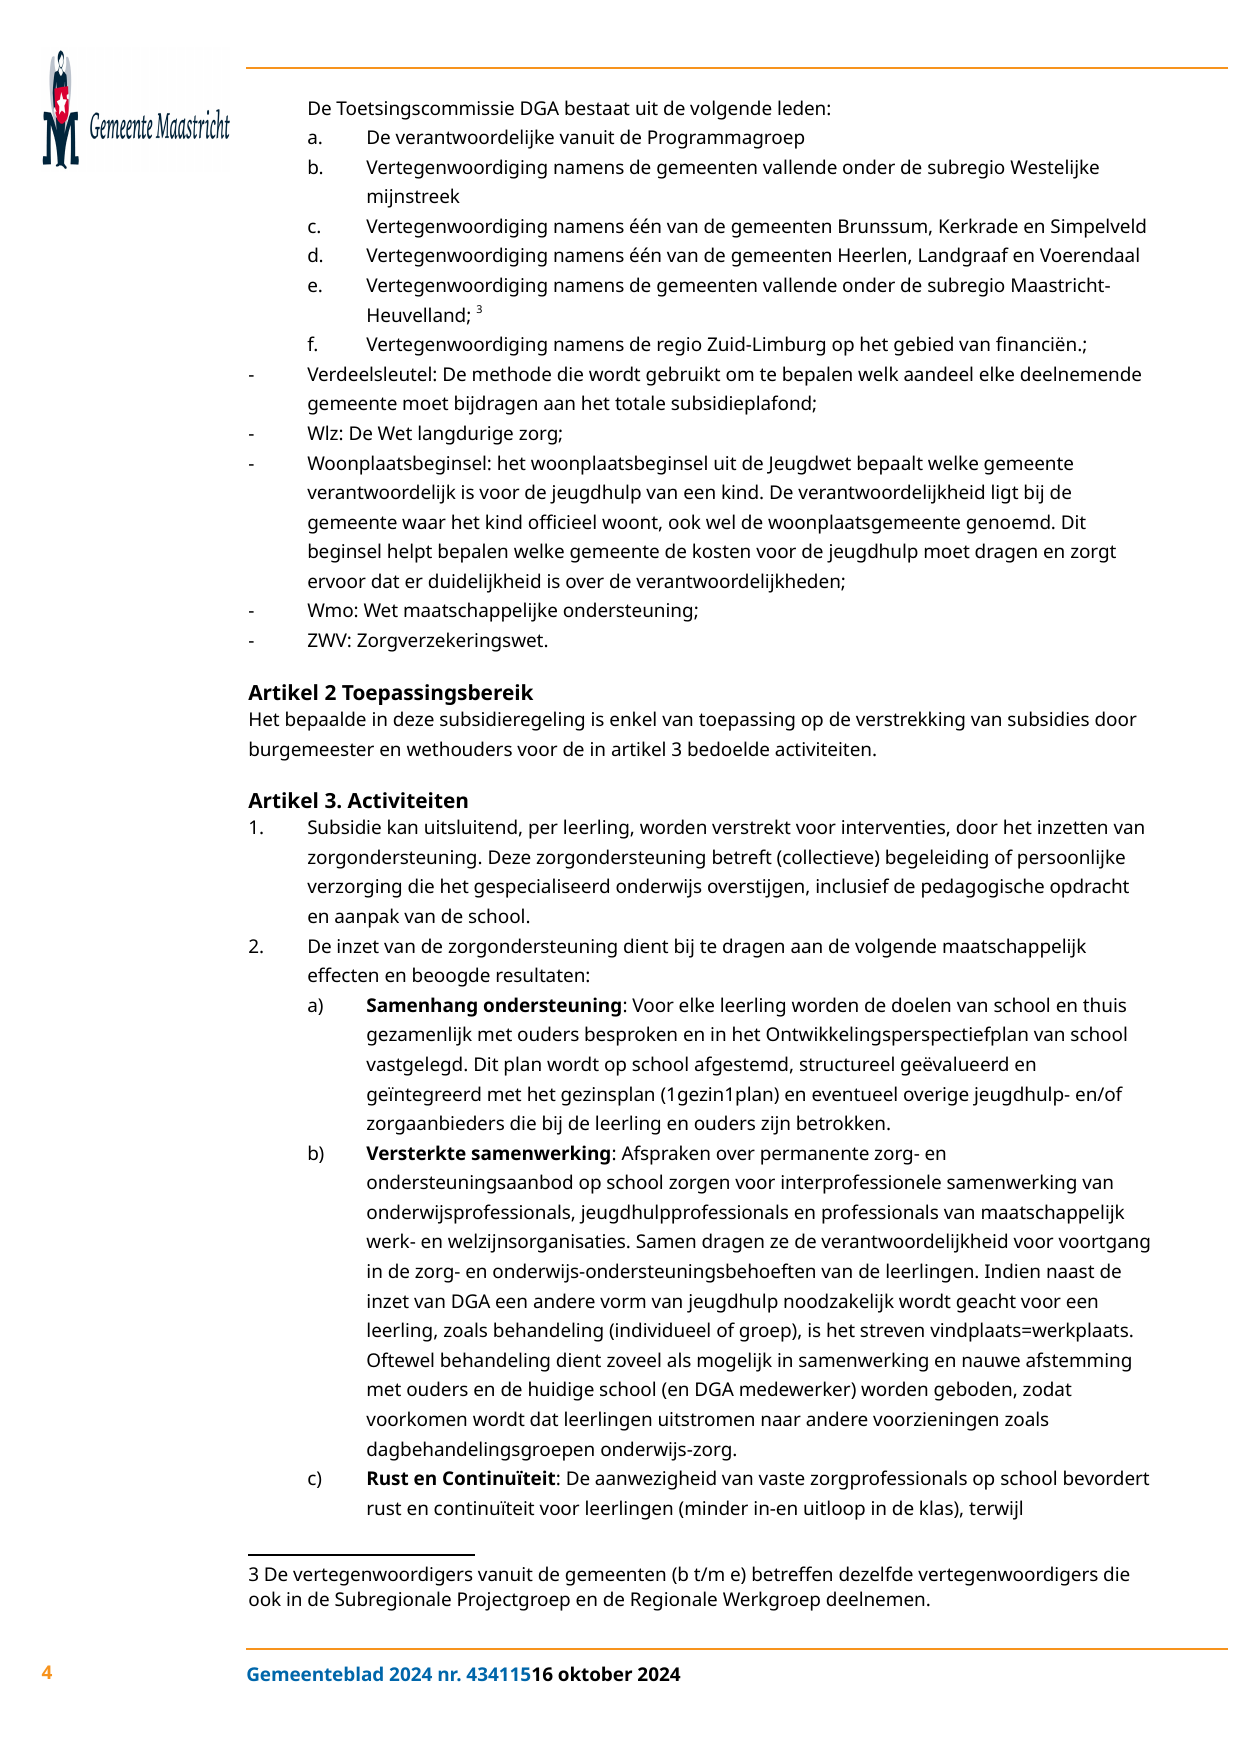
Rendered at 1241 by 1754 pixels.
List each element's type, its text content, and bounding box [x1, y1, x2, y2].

text Het bepaalde in deze subsidieregeling is enkel van toepassing op de verstrekking van subsidies door burgemeester en wethouders voor de in artikel 3 bedoelde activiteiten. [248, 706, 1152, 761]
list Versterkte samenwerking: Afspraken over permanente zorg- en ondersteuningsaanbod op school zorgen voor interprofessionele samenwerking van onderwijsprofessionals, jeugdhulpprofessionals en professionals van maatschappelijk werk- en welzijnsorganisaties. Samen dragen ze de verantwoordelijkheid voor voortgang in de zorg- en onderwijs-ondersteuningsbehoeften van de leerlingen. Indien naast de inzet van DGA een andere vorm van jeugdhulp noodzakelijk wordt geacht voor een leerling, zoals behandeling (individueel of groep), is het streven vindplaats=werkplaats. Oftewel behandeling dient zoveel als mogelijk in samenwerking en nauwe afstemming met ouders en de huidige school (en DGA medewerker) worden geboden, zodat voorkomen wordt dat leerlingen uitstromen naar andere voorzieningen zoals dagbehandelingsgroepen onderwijs-zorg. [307, 1140, 1152, 1462]
list De verantwoordelijke vanuit de Programmagroep [307, 124, 1152, 150]
list Wlz: De Wet langdurige zorg; [248, 420, 1152, 446]
list De vertegenwoordigers vanuit de gemeenten (b t/m e) betreffen dezelfde vertegenwoordigers die ook in de Subregionale Projectgroep en de Regionale Werkgroep deelnemen. [248, 1561, 1152, 1612]
list Verdeelsleutel: De methode die wordt gebruikt om te bepalen welk aandeel elke deelnemende gemeente moet bijdragen aan het totale subsidieplafond; [248, 361, 1152, 416]
list Rust en Continuïteit: De aanwezigheid van vaste zorgprofessionals op school bevordert rust en continuïteit voor leerlingen (minder in-en uitloop in de klas), terwijl [307, 1465, 1152, 1521]
list Vertegenwoordiging namens de gemeenten vallende onder de subregio Maastricht-Heuvelland; [307, 272, 1152, 328]
list Vertegenwoordiging namens één van de gemeenten Brunssum, Kerkrade en Simpelveld [307, 213, 1152, 239]
list De Toetsingscommissie DGA bestaat uit de volgende leden: [248, 95, 1152, 121]
text Artikel 3. Activiteiten [248, 786, 1152, 814]
list Samenhang ondersteuning: Voor elke leerling worden de doelen van school en thuis gezamenlijk met ouders besproken en in het Ontwikkelingsperspectiefplan van school vastgelegd. Dit plan wordt op school afgestemd, structureel geëvalueerd en geïntegreerd met het gezinsplan (1gezin1plan) en eventueel overige jeugdhulp- en/of zorgaanbieders die bij de leerling en ouders zijn betrokken. [307, 992, 1152, 1136]
text Artikel 2 Toepassingsbereik [248, 678, 1152, 706]
list ZWV: Zorgverzekeringswet. [248, 627, 1152, 653]
list Wmo: Wet maatschappelijke ondersteuning; [248, 598, 1152, 623]
list De inzet van de zorgondersteuning dient bij te dragen aan de volgende maatschappelijk effecten en beoogde resultaten: [248, 933, 1152, 988]
list Woonplaatsbeginsel: het woonplaatsbeginsel uit de Jeugdwet bepaalt welke gemeente verantwoordelijk is voor de jeugdhulp van een kind. De verantwoordelijkheid ligt bij de gemeente waar het kind officieel woont, ook wel de woonplaatsgemeente genoemd. Dit beginsel helpt bepalen welke gemeente de kosten voor de jeugdhulp moet dragen en zorgt ervoor dat er duidelijkheid is over de verantwoordelijkheden; [248, 450, 1152, 594]
list Subsidie kan uitsluitend, per leerling, worden verstrekt voor interventies, door het inzetten van zorgondersteuning. Deze zorgondersteuning betreft (collectieve) begeleiding of persoonlijke verzorging die het gespecialiseerd onderwijs overstijgen, inclusief de pedagogische opdracht en aanpak van de school. [248, 814, 1152, 929]
list Vertegenwoordiging namens één van de gemeenten Heerlen, Landgraaf en Voerendaal [307, 243, 1152, 268]
list Vertegenwoordiging namens de gemeenten vallende onder de subregio Westelijke mijnstreek [307, 154, 1152, 209]
list Vertegenwoordiging namens de regio Zuid-Limburg op het gebied van financiën.; [307, 331, 1152, 357]
picture [41, 47, 231, 172]
